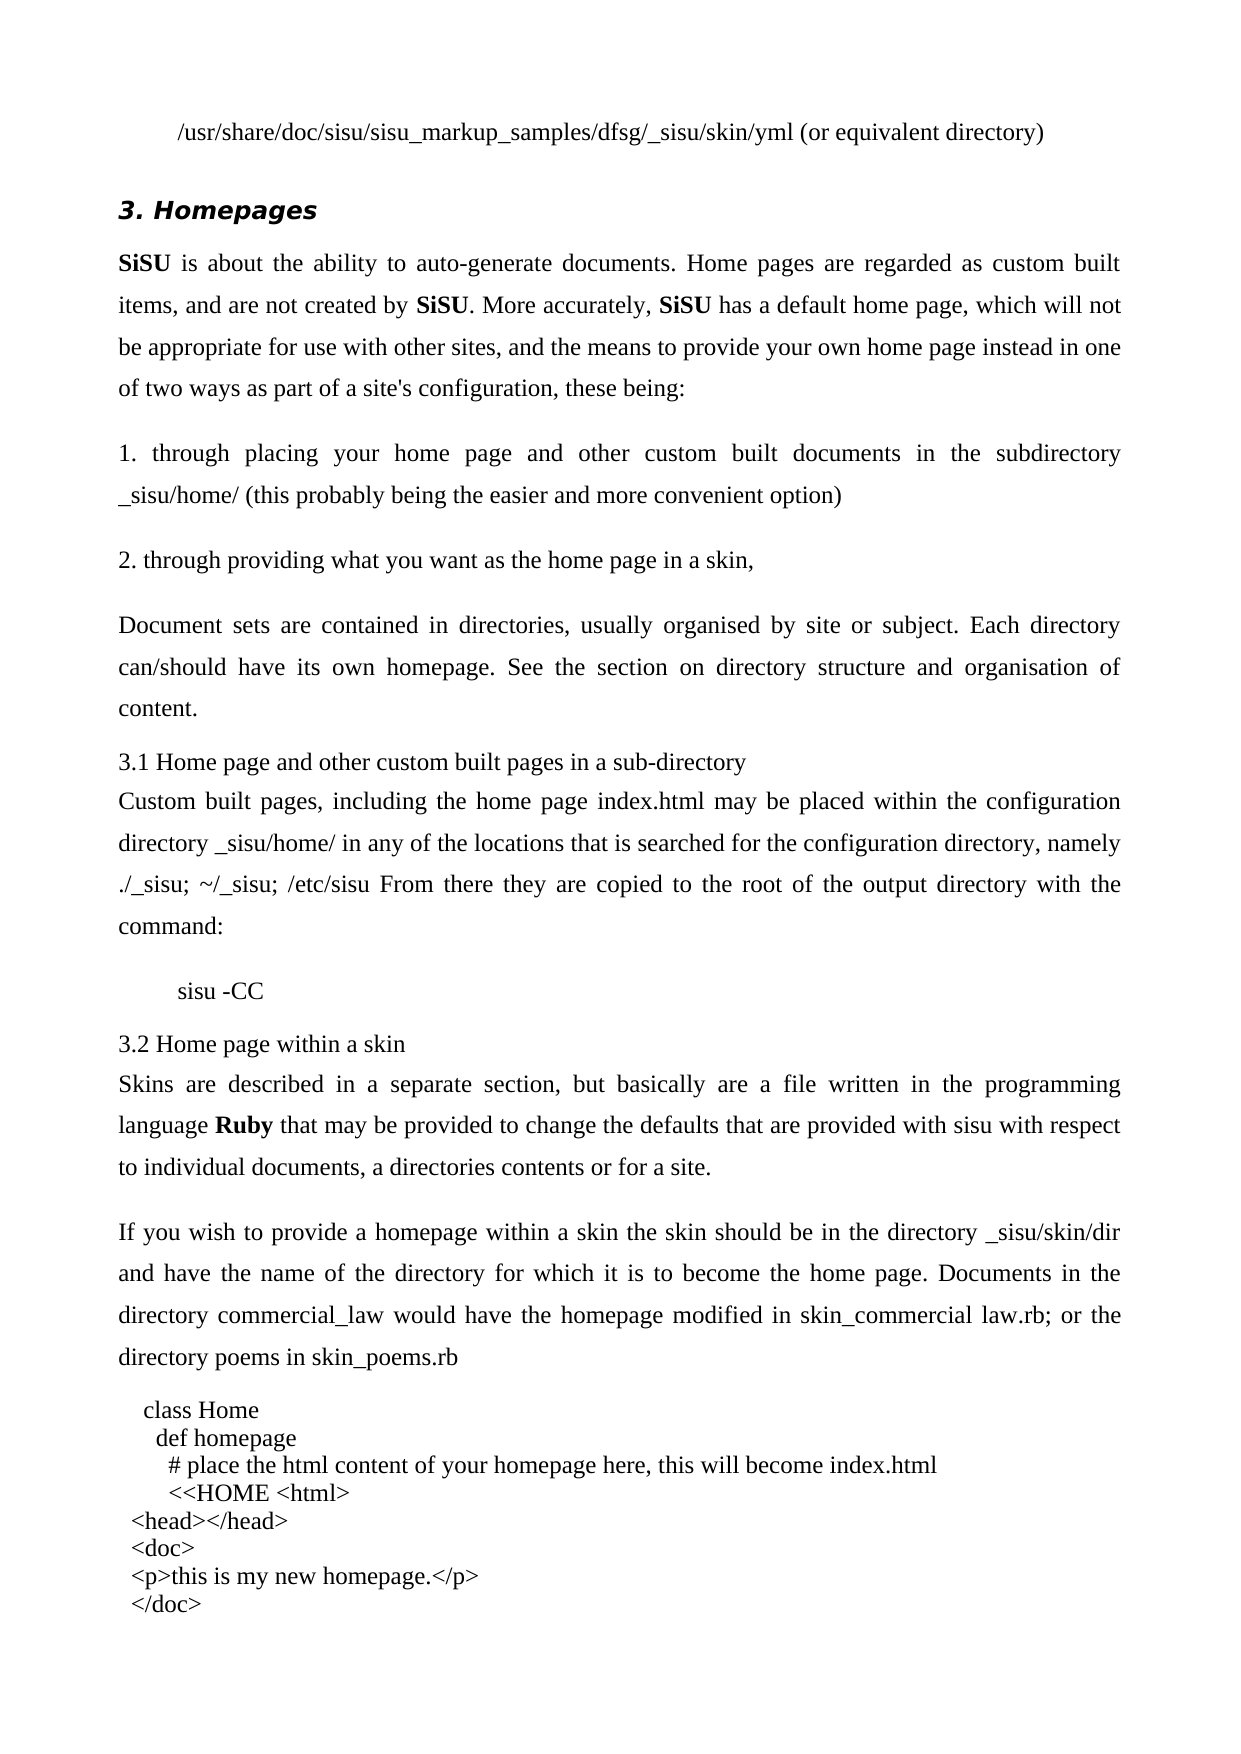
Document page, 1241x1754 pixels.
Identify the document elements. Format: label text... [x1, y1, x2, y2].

text Skins are described in a separate section, but basically are a file written in the programming language Ruby that may be provided to change the defaults that are provided with sisu with respect to individual documents, a directories contents or for a site. [118, 1070, 1122, 1181]
text def homepage [118, 1424, 1122, 1451]
text 2. through providing what you want as the home page in a skin, [118, 546, 1122, 574]
text <p>this is my new homepage.</p> [118, 1562, 1122, 1590]
text <head></head> [118, 1507, 1122, 1534]
text 1. through placing your home page and other custom built documents in the subdirectory _sisu/home/ (this probably being the easier and more convenient option) [118, 439, 1122, 509]
text class Home [118, 1396, 1122, 1424]
text SiSU is about the ability to auto-generate documents. Home pages are regarded as custom built items, and are not created by SiSU. More accurately, SiSU has a default home page, which will not be appropriate for use with other sites, and the means to provide your own home page instead in one of two ways as part of a site's configuration, these being: [118, 249, 1122, 402]
text # place the html content of your homepage here, this will become index.html [118, 1451, 1122, 1479]
text If you wish to provide a homepage within a skin the skin should be in the directory _sisu/skin/dir and have the name of the directory for which it is to become the home page. Documents in the directory commercial_law would have the homepage modified in skin_commercial law.rb; or the directory poems in skin_poems.rb [118, 1218, 1122, 1370]
text Document sets are contained in directories, usually organised by site or subject. Each directory can/should have its own homepage. See the section on directory structure and organisation of content. [118, 611, 1122, 722]
text </doc> [118, 1590, 1122, 1618]
text sisu -CC [177, 977, 1122, 1004]
subtitle 3. Homepages [118, 196, 1122, 225]
subtitle 3.2 Home page within a skin [118, 1030, 1122, 1058]
text <<HOME <html> [118, 1479, 1122, 1507]
subtitle 3.1 Home page and other custom built pages in a sub-directory [118, 748, 1122, 775]
text /usr/share/doc/sisu/sisu_markup_samples/dfsg/_sisu/skin/yml (or equivalent directory) [177, 118, 1122, 146]
text <doc> [118, 1534, 1122, 1562]
text Custom built pages, including the home page index.html may be placed within the configuration directory _sisu/home/ in any of the locations that is searched for the configuration directory, namely ./_sisu; ~/_sisu; /etc/sisu From there they are copied to the root of the output directory with the command: [118, 787, 1122, 939]
